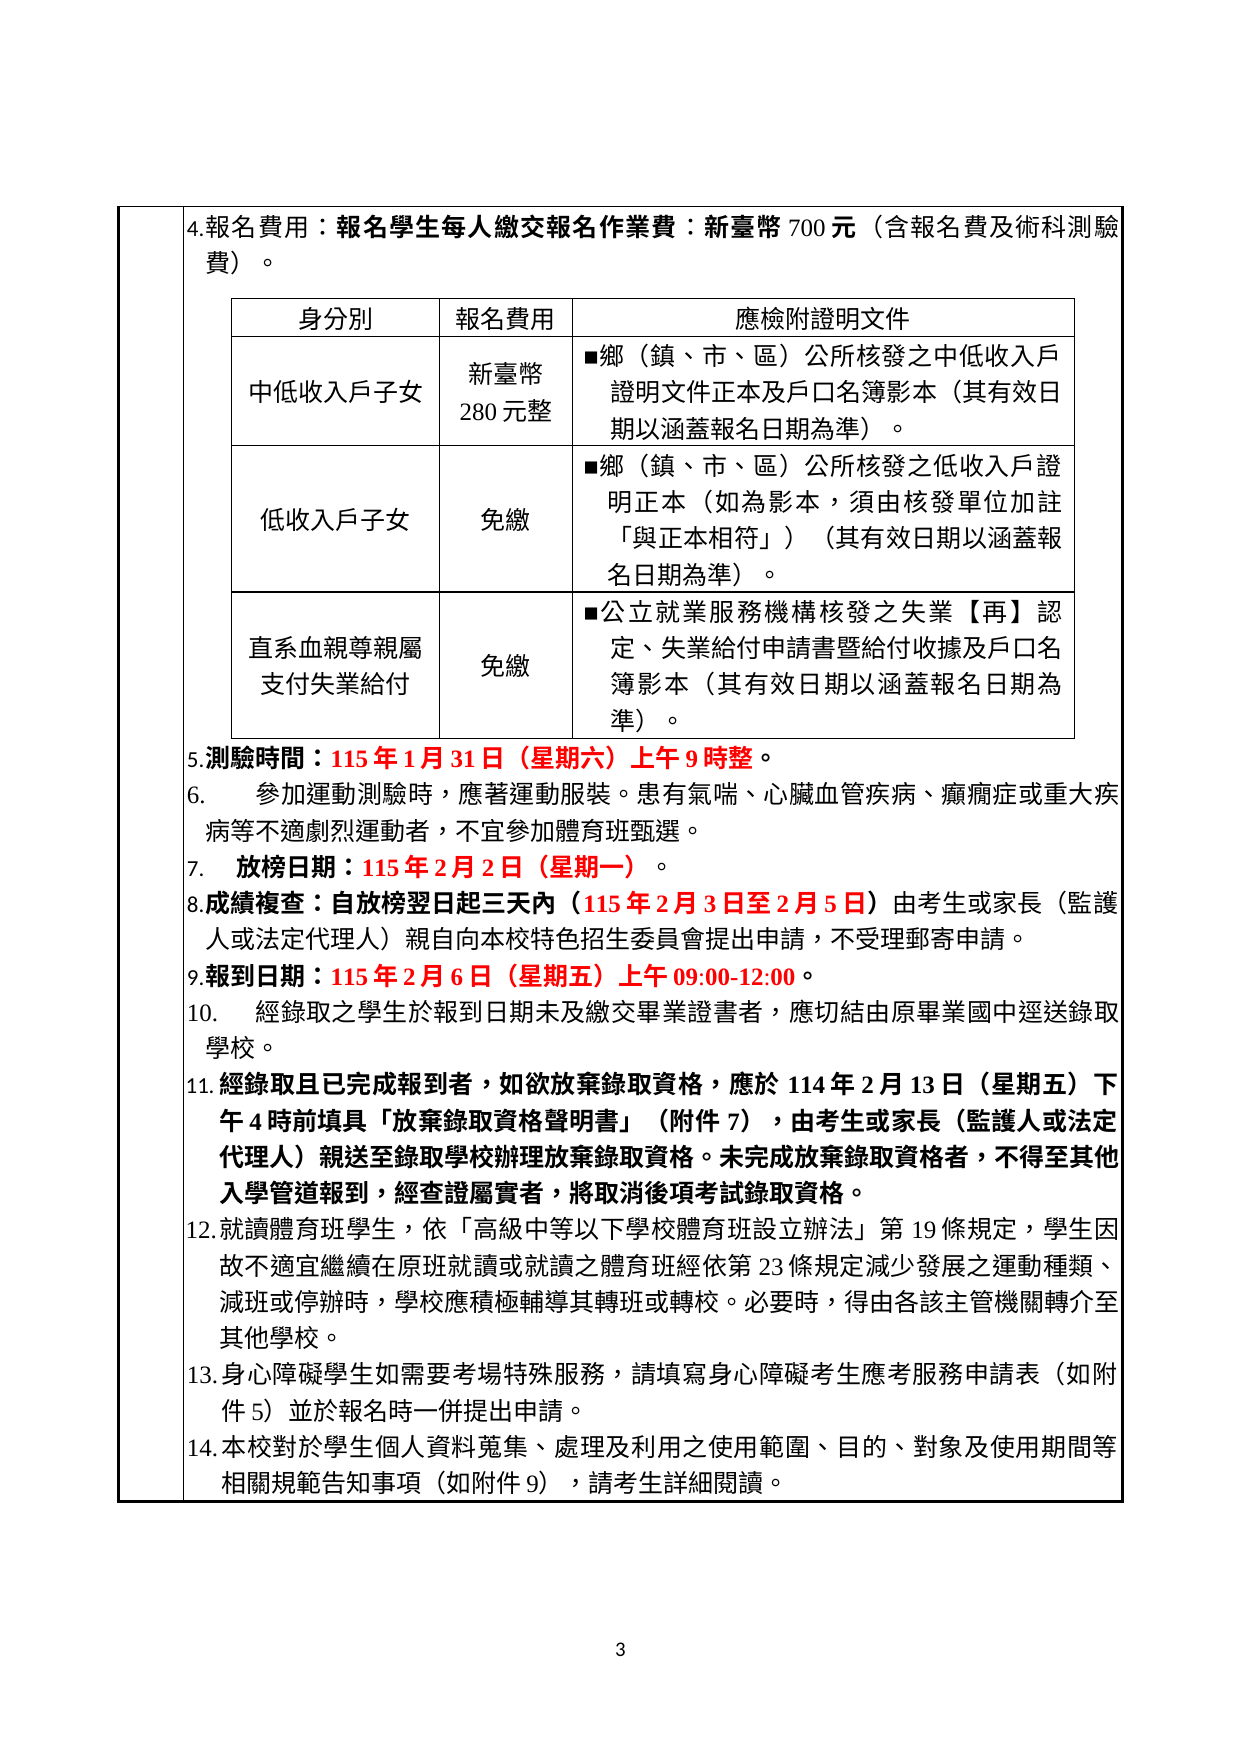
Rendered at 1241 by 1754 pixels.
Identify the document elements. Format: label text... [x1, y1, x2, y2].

table_cell 新臺幣 280元整 [440, 337, 572, 445]
table_cell 低收入戶子女 [232, 446, 439, 591]
table_cell 中低收入戶子女 [232, 337, 439, 445]
table_cell 免繳 [440, 593, 572, 737]
table_cell 報名時間：115年1月26日（星期一）至1月28日（星期三），每日09:00-12:00。 報名地點：本校學務處體運組。 有意報名同學，請先至本校首頁（http://www.rwm.kh.edu.tw/）填寫資料列印後至本校報名，並繳驗以下資料： 報名表（正本）（附件1）。 身分證明文件影本（正本驗畢後歸還）。 學歷證件：在學證明（或畢業證書）。 參賽成績證明影本（正本驗畢後歸還）。 家長同意書（附件2）。 健康聲明切結書（附件3）。 報考切結書（附件4）。 身心障礙考生應考服務申請表（附件5，有需求之考生請於報名時一併提出申請）。 需自備2吋大頭照2張。 回郵信封乙個（寄發成績單，請貼28元掛號郵票）。 報名費用：報名學生每人繳交報名作業費：新臺幣700元（含報名費及術科測驗費）。 測驗時間：115年1月31日（星期六）上午9時整。 參加運動測驗時，應著運動服裝。患有氣喘、心臟血管疾病、癲癇症或重大疾病等不適劇烈運動者，不宜參加體育班甄選。 放榜日期：115年2月2日（星期一）。 成績複查：自放榜翌日起三天內（115年2月3日至2月5日）由考生或家長（監護人或法定代理人）親自向本校特色招生委員會提出申請，不受理郵寄申請。 報到日期：115年2月6日（星期五）上午09:00-12:00。 經錄取之學生於報到日期未及繳交畢業證書者，應切結由原畢業國中逕送錄取學校。 經錄取且已完成報到者，如欲放棄錄取資格，應於114年2月13日（星期五）下午4時前填具「放棄錄取資格聲明書」（附件7），由考生或家長（監護人或法定代理人）親送至錄取學校辦理放棄錄取資格。未完成放棄錄取資格者，不得至其他入學管道報到，經查證屬實者，將取消後項考試錄取資格。 就讀體育班學生，依「高級中等以下學校體育班設立辦法」第19條規定，學生因故不適宜繼續在原班就讀或就讀之體育班經依第23條規定減少發展之運動種類、減班或停辦時，學校應積極輔導其轉班或轉校。必要時，得由各該主管機關轉介至其他學校。 身心障礙學生如需要考場特殊服務，請填寫身心障礙考生應考服務申請表（如附件5）並於報名時一併提出申請。 本校對於學生個人資料蒐集、處理及利用之使用範圍、目的、對象及使用期間等相關規範告知事項（如附件9），請考生詳細閱讀。 如遇天然災害或因不可抗力之因素，經行政院人事行政總處發布停止上班或上課，亦或因疫情影響而有未能如期辦理之因素，則考試延後舉行，延後時間於本校網站公布。 本簡章經本校特色招生委員會審議通過，未盡事宜悉依相關法令辦理，如有補充事項，公布於本校網站，請應試者自行上網查閱。 [184, 207, 1121, 1500]
table_header 身分別 [232, 299, 439, 336]
table_header 應檢附證明文件 [573, 299, 1074, 336]
table_cell 免繳 [440, 446, 572, 591]
table_cell ■鄉（鎮、市、區）公所核發之中低收入戶證明文件正本及戶口名簿影本（其有效日期以涵蓋報名日期為準）。 [573, 337, 1074, 445]
table_cell ■公立就業服務機構核發之失業【再】認定、失業給付申請書暨給付收據及戶口名簿影本（其有效日期以涵蓋報名日期為準）。 [573, 593, 1074, 737]
table_header 報名費用 [440, 299, 572, 336]
table_cell 直系血親尊親屬 支付失業給付 [232, 593, 439, 737]
table_cell ■鄉（鎮、市、區）公所核發之低收入戶證明正本（如為影本，須由核發單位加註「與正本相符」）（其有效日期以涵蓋報名日期為準）。 [573, 446, 1074, 591]
table_cell [120, 207, 183, 1500]
